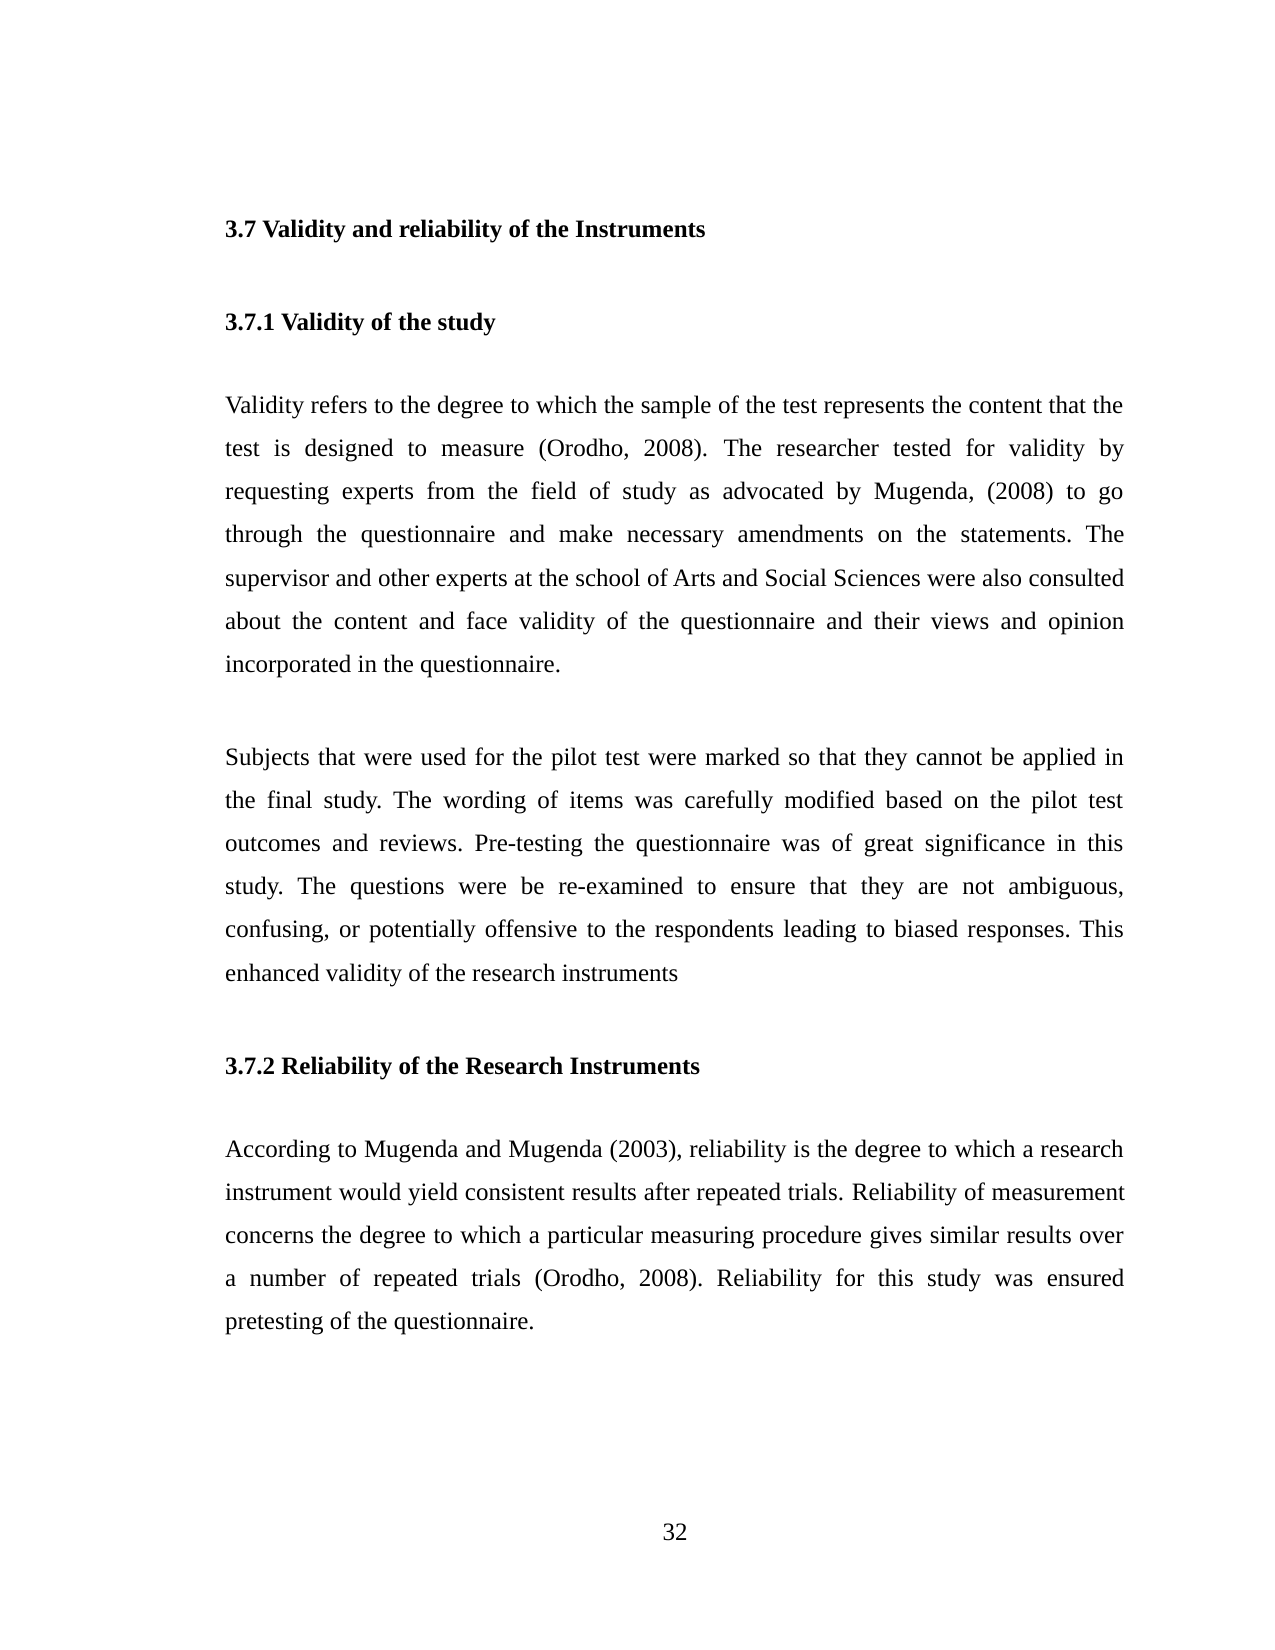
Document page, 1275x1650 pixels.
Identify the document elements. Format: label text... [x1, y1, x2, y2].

text Validity refers to the degree to which the sample of the test represents the content that the test is designed to measure (Orodho, 2008). The researcher tested for validity by requesting experts from the field of study as advocated by Mugenda, (2008) to go through the questionnaire and make necessary amendments on the statements. The supervisor and other experts at the school of Arts and Social Sciences were also consulted about the content and face validity of the questionnaire and their views and opinion incorporated in the questionnaire. [225, 390, 1125, 678]
text According to Mugenda and Mugenda (2003), reliability is the degree to which a research instrument would yield consistent results after repeated trials. Reliability of measurement concerns the degree to which a particular measuring procedure gives similar results over a number of repeated trials (Orodho, 2008). Reliability for this study was ensured pretesting of the questionnaire. [225, 1134, 1125, 1335]
subtitle 3.7.1 Validity of the study [225, 307, 1125, 336]
subtitle 3.7.2 Reliability of the Research Instruments [225, 1051, 1125, 1079]
subtitle 3.7 Validity and reliability of the Instruments [225, 214, 1125, 243]
text Subjects that were used for the pilot test were marked so that they cannot be applied in the final study. The wording of items was carefully modified based on the pilot test outcomes and reviews. Pre-testing the questionnaire was of great significance in this study. The questions were be re-examined to ensure that they are not ambiguous, confusing, or potentially offensive to the respondents leading to biased responses. This enhanced validity of the research instruments [225, 742, 1125, 986]
